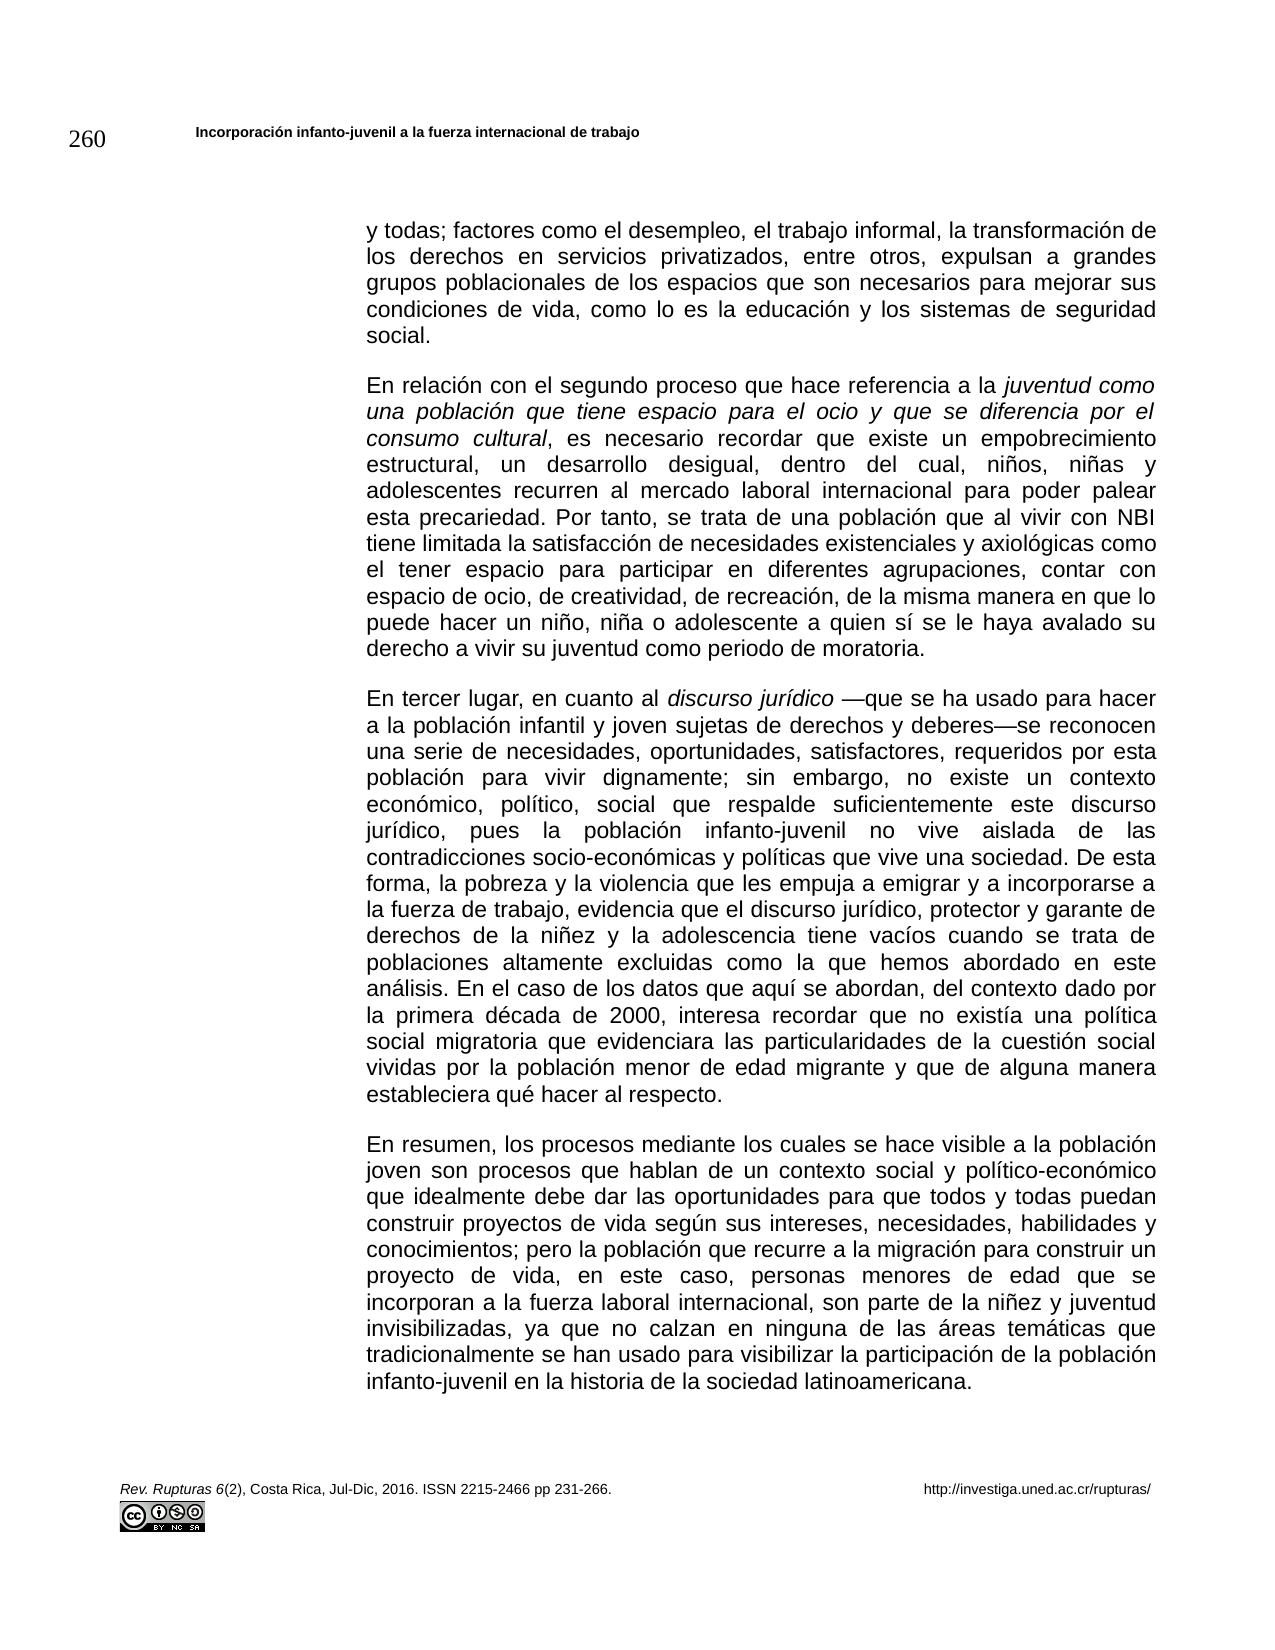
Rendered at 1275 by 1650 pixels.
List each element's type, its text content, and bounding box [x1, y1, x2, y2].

text En tercer lugar, en cuanto al discurso jurídico ―que se ha usado para hacer a la población infantil y joven sujetas de derechos y deberes―se reconocen una serie de necesidades, oportunidades, satisfactores, requeridos por esta población para vivir dignamente; sin embargo, no existe un contexto económico, político, social que respalde suficientemente este discurso jurídico, pues la población infanto-juvenil no vive aislada de las contradicciones socio-económicas y políticas que vive una sociedad. De esta forma, la pobreza y la violencia que les empuja a emigrar y a incorporarse a la fuerza de trabajo, evidencia que el discurso jurídico, protector y garante de derechos de la niñez y la adolescencia tiene vacíos cuando se trata de poblaciones altamente excluidas como la que hemos abordado en este análisis. En el caso de los datos que aquí se abordan, del contexto dado por la primera década de 2000, interesa recordar que no existía una política social migratoria que evidenciara las particularidades de la cuestión social vividas por la población menor de edad migrante y que de alguna manera estableciera qué hacer al respecto. [366, 685, 1157, 1107]
picture [119, 1501, 205, 1532]
text y todas; factores como el desempleo, el trabajo informal, la transformación de los derechos en servicios privatizados, entre otros, expulsan a grandes grupos poblacionales de los espacios que son necesarios para mejorar sus condiciones de vida, como lo es la educación y los sistemas de seguridad social. [366, 217, 1157, 348]
text En resumen, los procesos mediante los cuales se hace visible a la población joven son procesos que hablan de un contexto social y político-económico que idealmente debe dar las oportunidades para que todos y todas puedan construir proyectos de vida según sus intereses, necesidades, habilidades y conocimientos; pero la población que recurre a la migración para construir un proyecto de vida, en este caso, personas menores de edad que se incorporan a la fuerza laboral internacional, son parte de la niñez y juventud invisibilizadas, ya que no calzan en ninguna de las áreas temáticas que tradicionalmente se han usado para visibilizar la participación de la población infanto-juvenil en la historia de la sociedad latinoamericana. [366, 1131, 1157, 1394]
text En relación con el segundo proceso que hace referencia a la juventud como una población que tiene espacio para el ocio y que se diferencia por el consumo cultural, es necesario recordar que existe un empobrecimiento estructural, un desarrollo desigual, dentro del cual, niños, niñas y adolescentes recurren al mercado laboral internacional para poder palear esta precariedad. Por tanto, se trata de una población que al vivir con NBI tiene limitada la satisfacción de necesidades existenciales y axiológicas como el tener espacio para participar en diferentes agrupaciones, contar con espacio de ocio, de creatividad, de recreación, de la misma manera en que lo puede hacer un niño, niña o adolescente a quien sí se le haya avalado su derecho a vivir su juventud como periodo de moratoria. [366, 372, 1157, 662]
